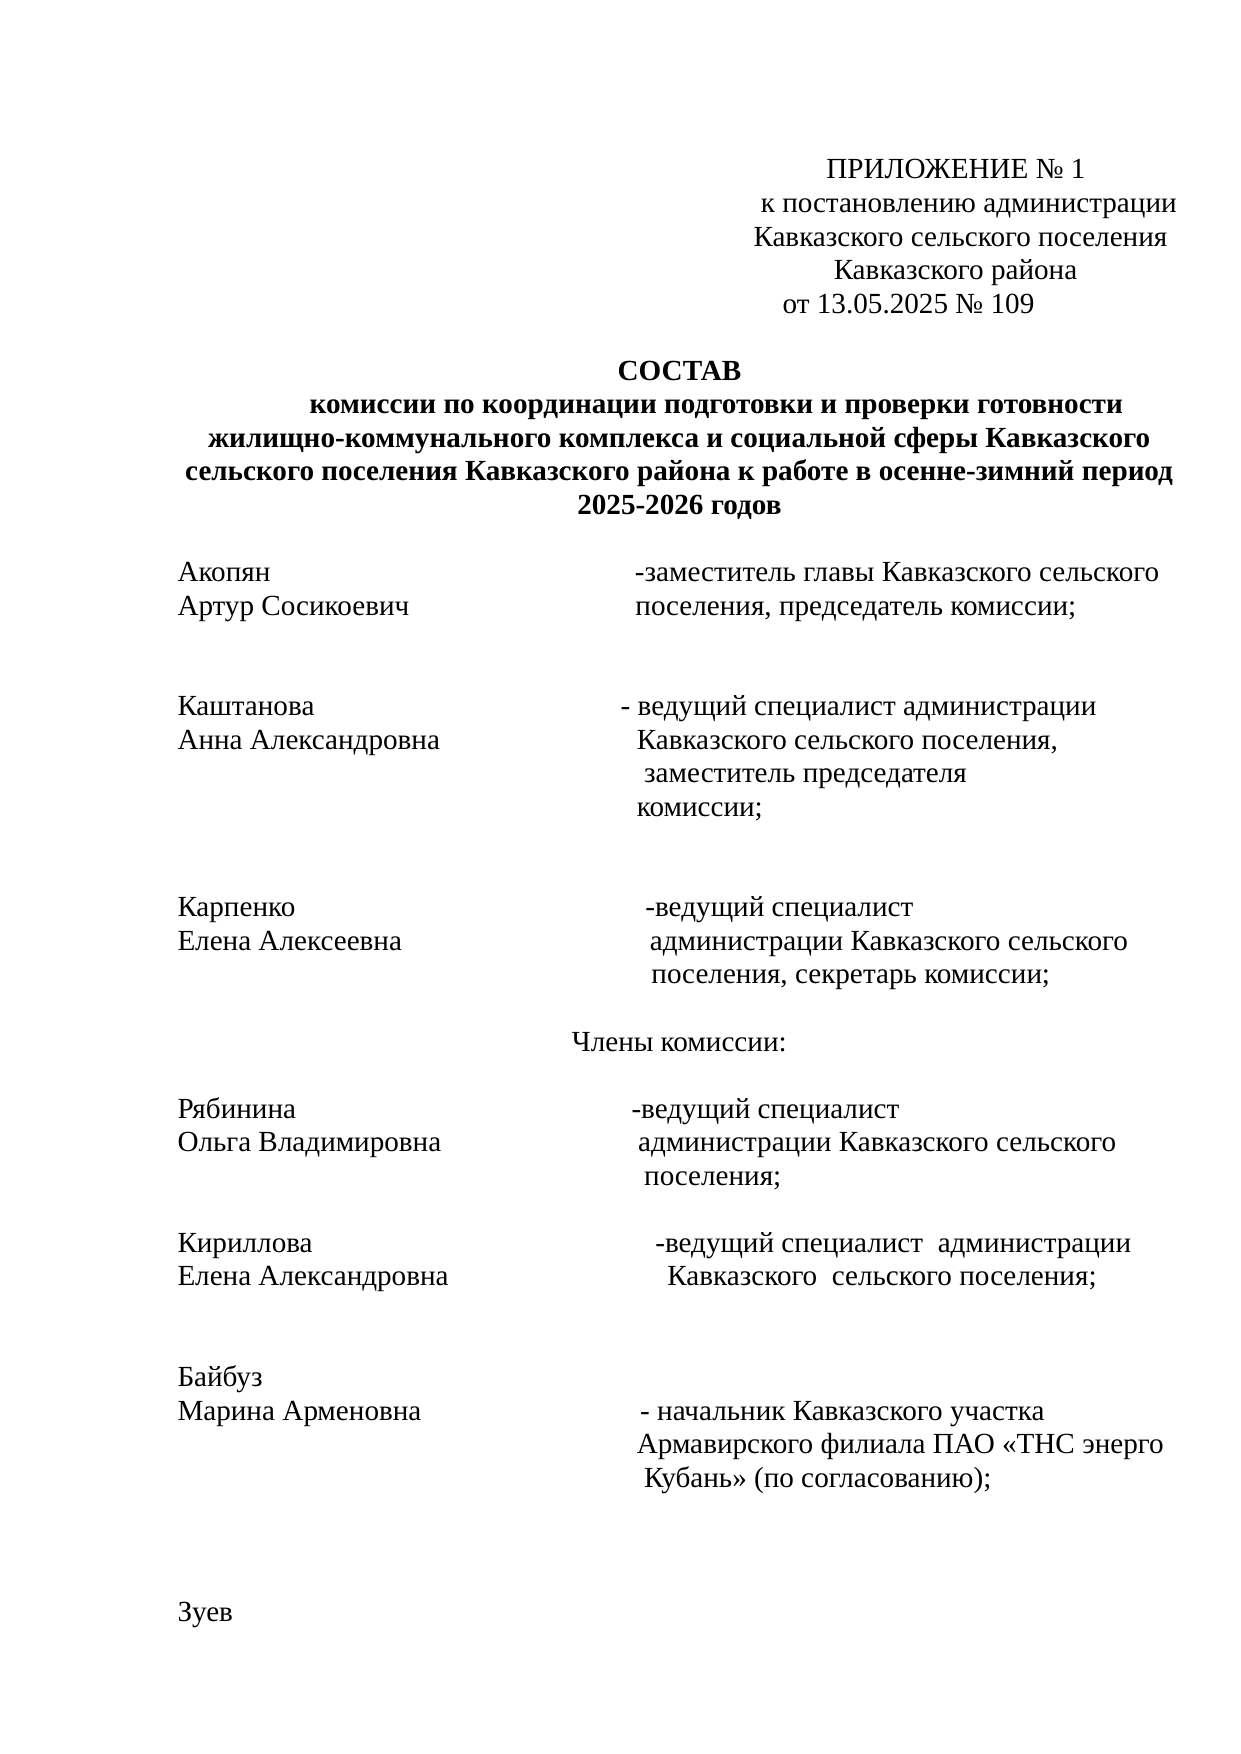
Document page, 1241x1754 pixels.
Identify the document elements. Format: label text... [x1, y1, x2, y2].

text Члены комиссии: [177, 1024, 1181, 1057]
text поселения; [177, 1158, 1181, 1191]
text Артур Сосикоевич поселения, председатель комиссии; [177, 588, 1181, 621]
text заместитель председателя [177, 755, 1181, 789]
text Кубань» (по согласованию); [177, 1460, 1181, 1493]
text Кириллова -ведущий специалист администрации [177, 1225, 1181, 1258]
text Байбуз [177, 1359, 1181, 1393]
text Кавказского района [177, 252, 1181, 286]
text поселения, секретарь комиссии; [177, 957, 1181, 990]
text Армавирского филиала ПАО «ТНС энерго [177, 1426, 1181, 1460]
text Зуев [177, 1594, 1181, 1627]
text Акопян -заместитель главы Кавказского сельского [177, 554, 1181, 588]
text СОСТАВ [177, 353, 1181, 386]
text Кавказского сельского поселения [177, 219, 1181, 252]
text ПРИЛОЖЕНИЕ № 1 [177, 152, 1181, 185]
text от 13.05.2025 № 109 [177, 286, 1181, 319]
text Карпенко -ведущий специалист [177, 889, 1181, 923]
text к постановлению администрации [177, 185, 1181, 219]
text Каштанова - ведущий специалист администрации [177, 688, 1181, 722]
text Елена Александровна Кавказского сельского поселения; [177, 1258, 1181, 1292]
text Марина Арменовна - начальник Кавказского участка [177, 1393, 1181, 1426]
text Рябинина -ведущий специалист [177, 1091, 1181, 1124]
text Ольга Владимировна администрации Кавказского сельского [177, 1124, 1181, 1158]
text Елена Алексеевна администрации Кавказского сельского [177, 923, 1181, 957]
text Анна Александровна Кавказского сельского поселения, [177, 722, 1181, 755]
text комиссии; [177, 789, 1181, 822]
text комиссии по координации подготовки и проверки готовности жилищно-коммунального комплекса и социальной сферы Кавказского сельского поселения Кавказского района к работе в осенне-зимний период 2025-2026 годов [177, 386, 1181, 521]
